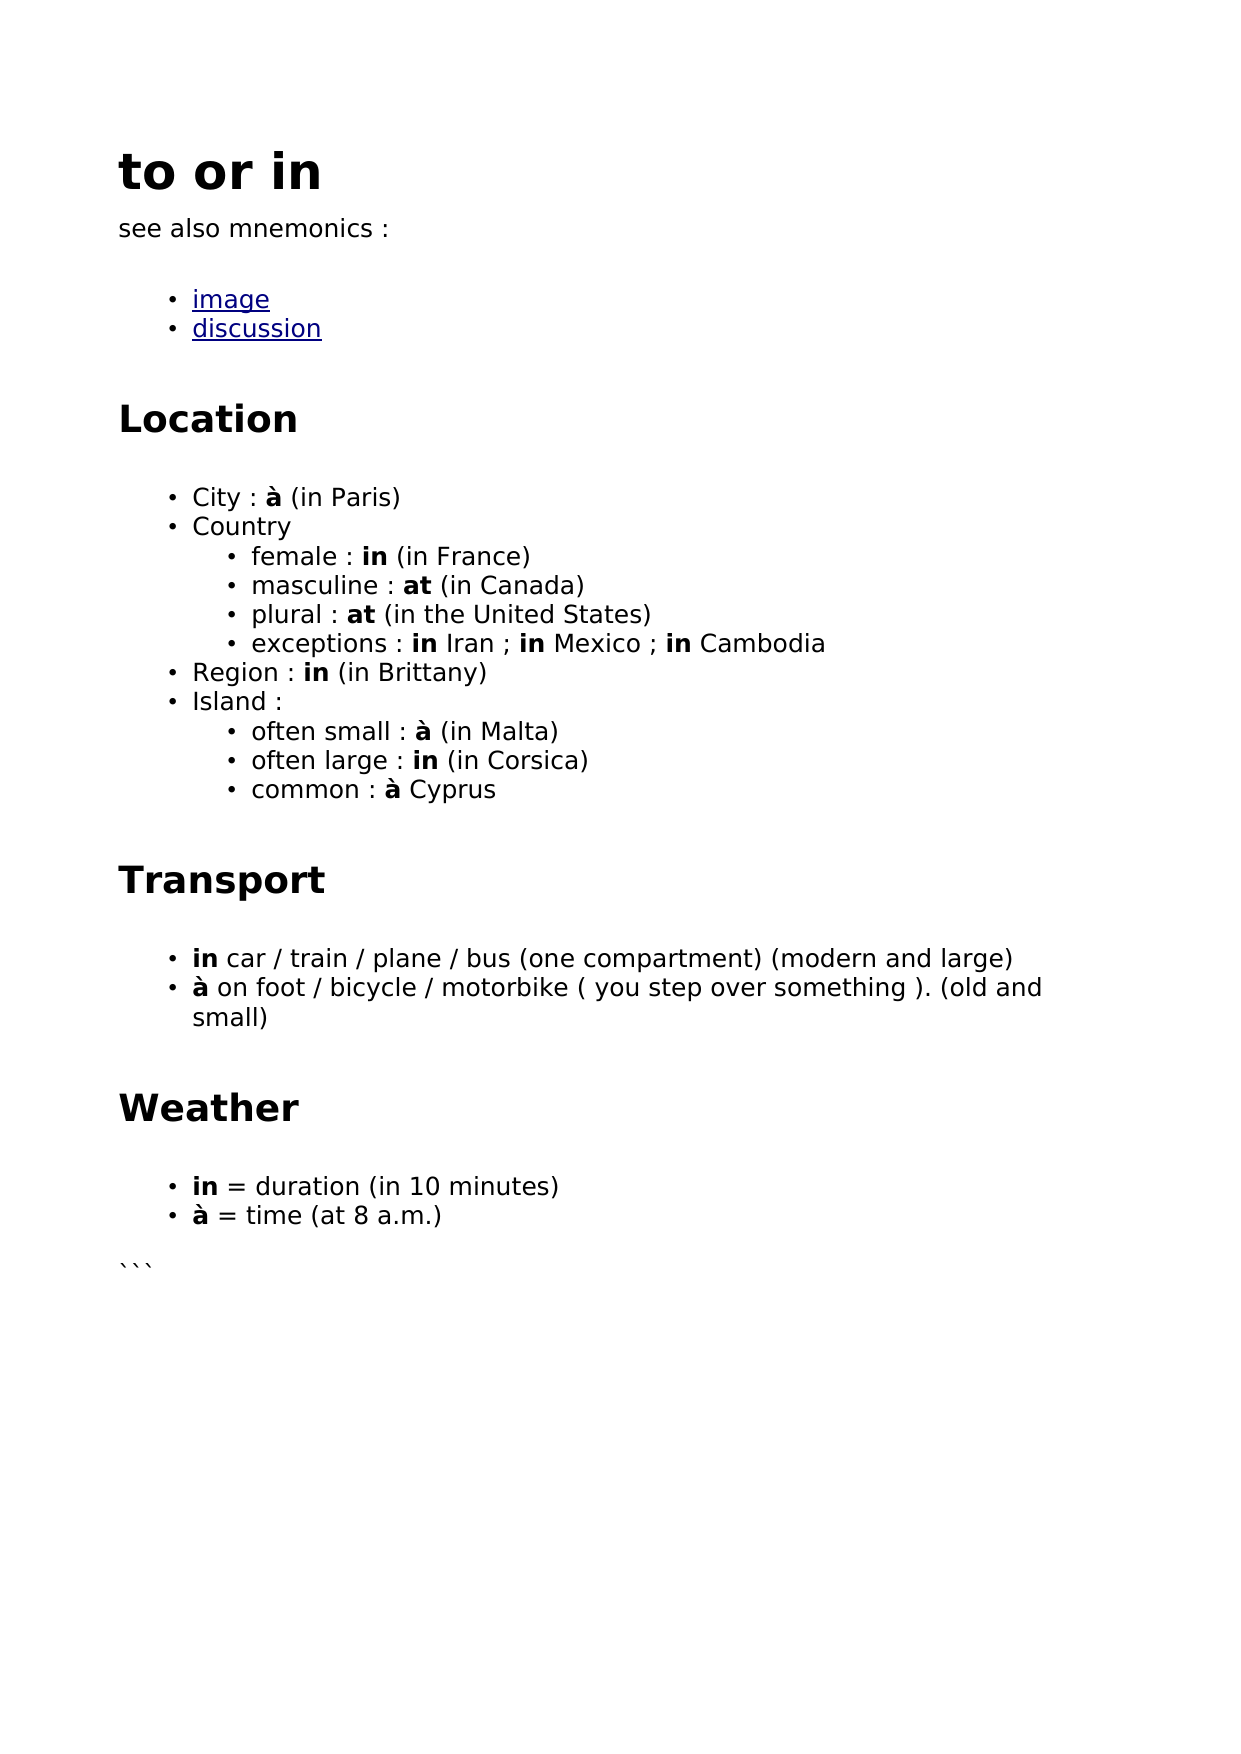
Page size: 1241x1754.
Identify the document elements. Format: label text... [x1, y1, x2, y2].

list common : à Cyprus [236, 775, 1122, 804]
list plural : at (in the United States) [236, 600, 1122, 629]
subtitle to or in [118, 143, 1122, 201]
subtitle Weather [118, 1086, 1122, 1130]
list in = duration (in 10 minutes) [177, 1172, 1122, 1201]
list Island : [177, 688, 1122, 717]
list female : in (in France) [236, 542, 1122, 571]
text see also mnemonics : [118, 214, 1122, 243]
list masculine : at (in Canada) [236, 571, 1122, 600]
list City : à (in Paris) [177, 483, 1122, 513]
list discussion [177, 314, 1122, 343]
subtitle Location [118, 398, 1122, 441]
text ``` [118, 1260, 1122, 1289]
list in car / train / plane / bus (one compartment) (modern and large) [177, 944, 1122, 973]
list à on foot / bicycle / motorbike ( you step over something ). (old and small) [177, 973, 1122, 1032]
list Country [177, 513, 1122, 542]
list often large : in (in Corsica) [236, 746, 1122, 775]
list à = time (at 8 a.m.) [177, 1201, 1122, 1230]
list often small : à (in Malta) [236, 717, 1122, 746]
list Region : in (in Brittany) [177, 658, 1122, 688]
subtitle Transport [118, 859, 1122, 902]
list exceptions : in Iran ; in Mexico ; in Cambodia [236, 629, 1122, 658]
list image [177, 285, 1122, 314]
